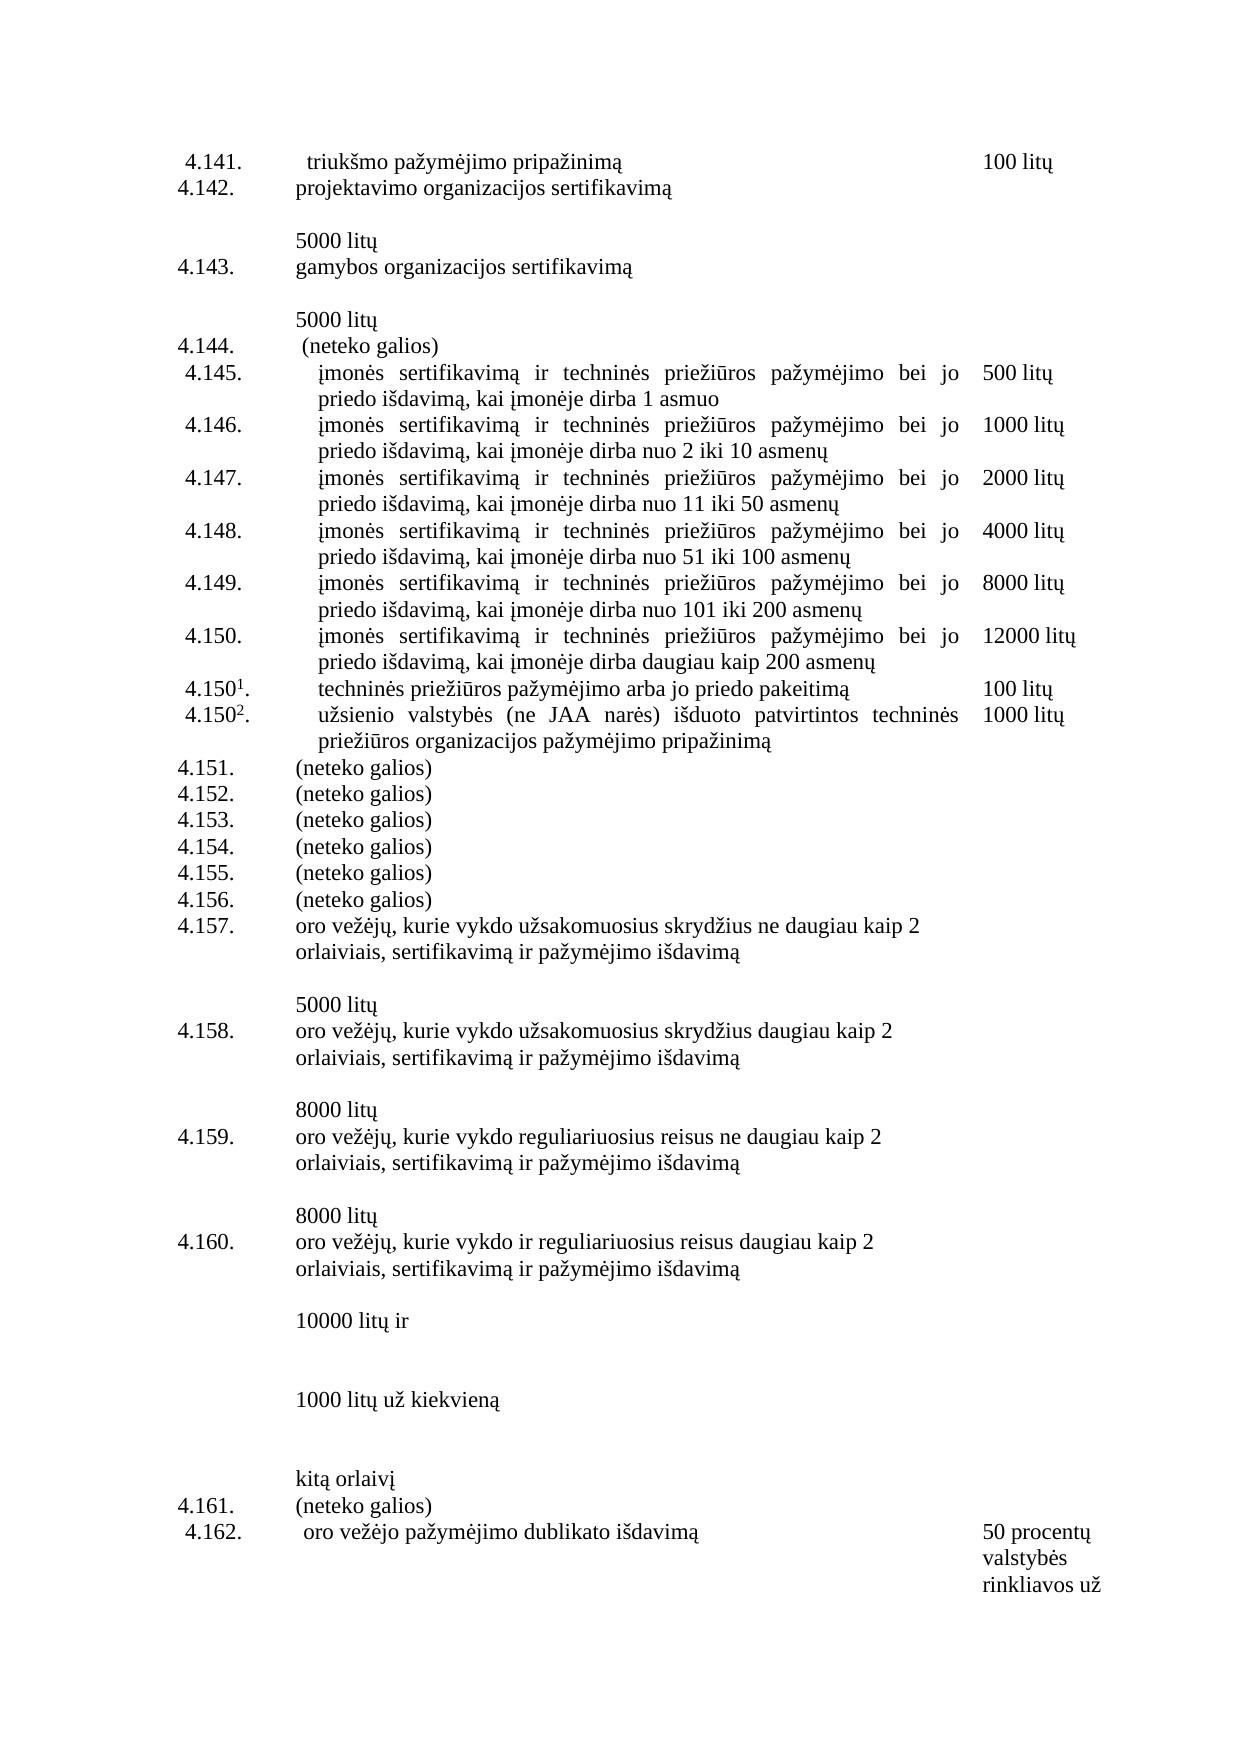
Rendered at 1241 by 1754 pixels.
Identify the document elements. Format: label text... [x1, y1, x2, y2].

table_cell įmonės sertifikavimą ir techninės priežiūros pažymėjimo bei jo priedo išdavimą, kai įmonėje dirba nuo 101 iki 200 asmenų [307, 569, 971, 622]
text 4.142. projektavimo organizacijos sertifikavimą 5000 litų [177, 174, 945, 253]
text kitą orlaivį [177, 1413, 945, 1492]
table_cell 4.148. [174, 517, 307, 569]
table_cell triukšmo pažymėjimo pripažinimą [292, 148, 971, 174]
table_cell 2000 litų [971, 464, 1144, 517]
table_cell įmonės sertifikavimą ir techninės priežiūros pažymėjimo bei jo priedo išdavimą, kai įmonėje dirba nuo 11 iki 50 asmenų [307, 464, 971, 517]
table_header 50 procentų valstybės rinkliavos už [971, 1518, 1163, 1597]
table_cell 8000 litų [971, 569, 1144, 622]
table_header oro vežėjo pažymėjimo dublikato išdavimą [292, 1518, 971, 1597]
text 4.154. (neteko galios) [177, 833, 945, 859]
text 4.151. (neteko galios) [177, 754, 945, 780]
table_cell 100 litų [971, 148, 1144, 174]
table_cell 4000 litų [971, 517, 1144, 569]
table_header įmonės sertifikavimą ir techninės priežiūros pažymėjimo bei jo priedo išdavimą, kai įmonėje dirba 1 asmuo [307, 359, 971, 411]
table_header 4.145. [174, 359, 307, 411]
table_cell 4.1502. [174, 701, 307, 754]
table_cell įmonės sertifikavimą ir techninės priežiūros pažymėjimo bei jo priedo išdavimą, kai įmonėje dirba daugiau kaip 200 asmenų [307, 622, 971, 675]
table_cell 4.147. [174, 464, 307, 517]
table_cell 1000 litų [971, 701, 1144, 754]
text 4.159. oro vežėjų, kurie vykdo reguliariuosius reisus ne daugiau kaip 2 orlaiviais, sertifikavimą ir pažymėjimo išdavimą 8000 litų [177, 1123, 945, 1228]
table_cell 4.146. [174, 411, 307, 464]
table_cell 4.1501. [174, 675, 307, 701]
table_header 500 litų [971, 359, 1144, 411]
text 4.155. (neteko galios) [177, 859, 945, 886]
table_cell įmonės sertifikavimą ir techninės priežiūros pažymėjimo bei jo priedo išdavimą, kai įmonėje dirba nuo 2 iki 10 asmenų [307, 411, 971, 464]
table_cell užsienio valstybės (ne JAA narės) išduoto patvirtintos techninės priežiūros organizacijos pažymėjimo pripažinimą [307, 701, 971, 754]
text 4.153. (neteko galios) [177, 807, 945, 833]
table_header 4.162. [174, 1518, 292, 1597]
text 4.152. (neteko galios) [177, 780, 945, 807]
list (neteko galios) [177, 332, 945, 358]
text 4.156. (neteko galios) [177, 886, 945, 912]
text 4.160. oro vežėjų, kurie vykdo ir reguliariuosius reisus daugiau kaip 2 orlaiviais, sertifikavimą ir pažymėjimo išdavimą 10000 litų ir [177, 1228, 945, 1334]
table_cell įmonės sertifikavimą ir techninės priežiūros pažymėjimo bei jo priedo išdavimą, kai įmonėje dirba nuo 51 iki 100 asmenų [307, 517, 971, 569]
text 4.157. oro vežėjų, kurie vykdo užsakomuosius skrydžius ne daugiau kaip 2 orlaiviais, sertifikavimą ir pažymėjimo išdavimą 5000 litų [177, 912, 945, 1017]
table_cell 1000 litų [971, 411, 1144, 464]
table_cell 4.141. [174, 148, 292, 174]
table_cell techninės priežiūros pažymėjimo arba jo priedo pakeitimą [307, 675, 971, 701]
text 4.143. gamybos organizacijos sertifikavimą 5000 litų [177, 253, 945, 332]
text 4.161. (neteko galios) [177, 1492, 945, 1518]
text 4.158. oro vežėjų, kurie vykdo užsakomuosius skrydžius daugiau kaip 2 orlaiviais, sertifikavimą ir pažymėjimo išdavimą 8000 litų [177, 1017, 945, 1123]
table_cell 12000 litų [971, 622, 1144, 675]
table_cell 4.150. [174, 622, 307, 675]
text 1000 litų už kiekvieną [177, 1334, 945, 1413]
table_cell 100 litų [971, 675, 1144, 701]
table_cell 4.149. [174, 569, 307, 622]
